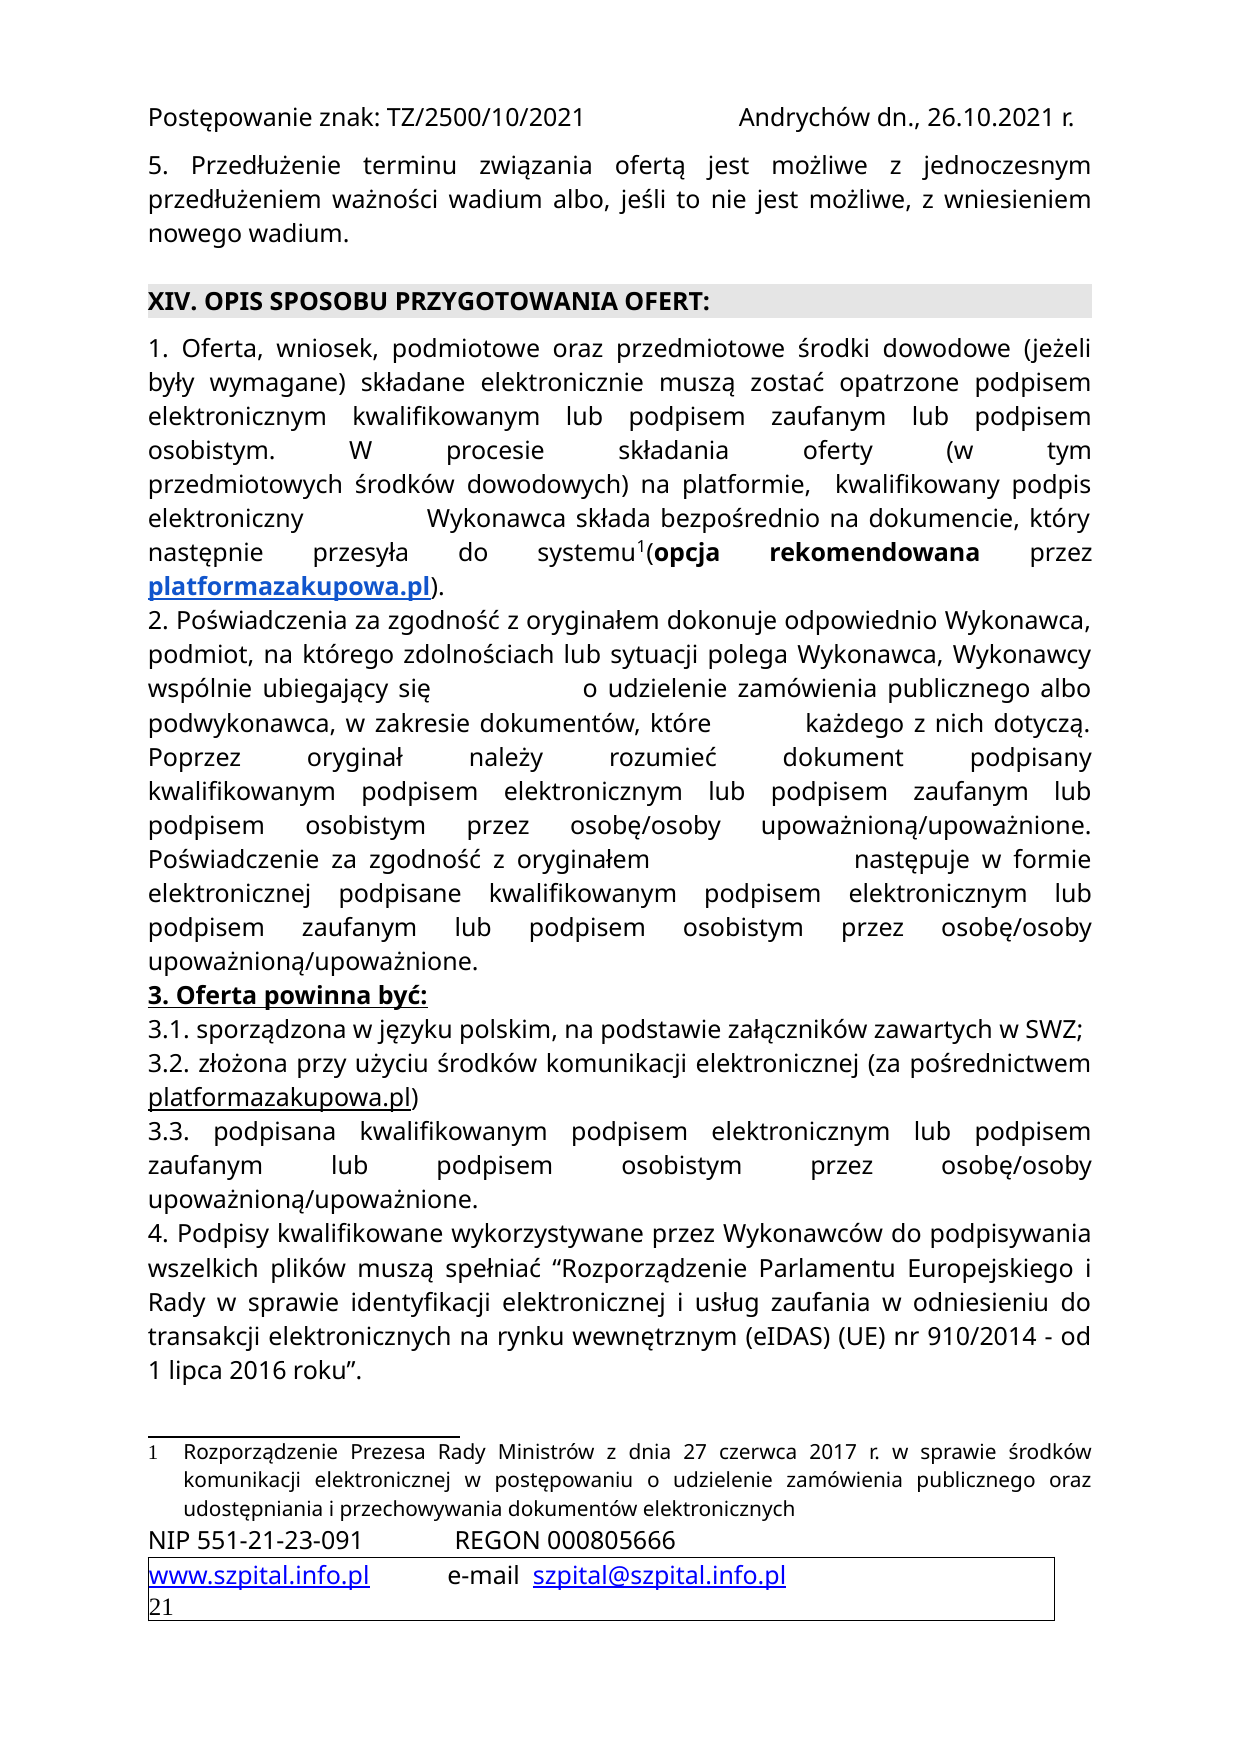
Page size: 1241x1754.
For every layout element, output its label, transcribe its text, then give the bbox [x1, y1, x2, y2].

text 3.3. podpisana kwalifikowanym podpisem elektronicznym lub podpisem zaufanym lub podpisem osobistym przez osobę/osoby upoważnioną/upoważnione. [148, 1114, 1092, 1216]
text XIV. OPIS SPOSOBU PRZYGOTOWANIA OFERT: [148, 284, 1092, 318]
text 5. Przedłużenie terminu związania ofertą jest możliwe z jednoczesnym przedłużeniem ważności wadium albo, jeśli to nie jest możliwe, z wniesieniem nowego wadium. [148, 148, 1092, 250]
text 4. Podpisy kwalifikowane wykorzystywane przez Wykonawców do podpisywania wszelkich plików muszą spełniać “Rozporządzenie Parlamentu Europejskiego i Rady w sprawie identyfikacji elektronicznej i usług zaufania w odniesieniu do transakcji elektronicznych na rynku wewnętrznym (eIDAS) (UE) nr 910/2014 - od 1 lipca 2016 roku”. [148, 1216, 1092, 1386]
text Rozporządzenie Prezesa Rady Ministrów z dnia 27 czerwca 2017 r. w sprawie środków komunikacji elektronicznej w postępowaniu o udzielenie zamówienia publicznego oraz udostępniania i przechowywania dokumentów elektronicznych [148, 1437, 1092, 1522]
text 1. Oferta, wniosek, podmiotowe oraz przedmiotowe środki dowodowe (jeżeli były wymagane) składane elektronicznie muszą zostać opatrzone podpisem elektronicznym kwalifikowanym lub podpisem zaufanym lub podpisem osobistym. W procesie składania oferty (w tym przedmiotowych środków dowodowych) na platformie, kwalifikowany podpis elektroniczny Wykonawca składa bezpośrednio na dokumencie, który następnie przesyła do systemu(opcja rekomendowana przez platformazakupowa.pl). [148, 331, 1092, 603]
text 3. Oferta powinna być: [148, 978, 1092, 1012]
text 3.2. złożona przy użyciu środków komunikacji elektronicznej (za pośrednictwem platformazakupowa.pl) [148, 1046, 1092, 1114]
text 2. Poświadczenia za zgodność z oryginałem dokonuje odpowiednio Wykonawca, podmiot, na którego zdolnościach lub sytuacji polega Wykonawca, Wykonawcy wspólnie ubiegający się o udzielenie zamówienia publicznego albo podwykonawca, w zakresie dokumentów, które każdego z nich dotyczą. Poprzez oryginał należy rozumieć dokument podpisany kwalifikowanym podpisem elektronicznym lub podpisem zaufanym lub podpisem osobistym przez osobę/osoby upoważnioną/upoważnione. Poświadczenie za zgodność z oryginałem następuje w formie elektronicznej podpisane kwalifikowanym podpisem elektronicznym lub podpisem zaufanym lub podpisem osobistym przez osobę/osoby upoważnioną/upoważnione. [148, 603, 1092, 978]
text 3.1. sporządzona w języku polskim, na podstawie załączników zawartych w SWZ; [148, 1012, 1092, 1046]
